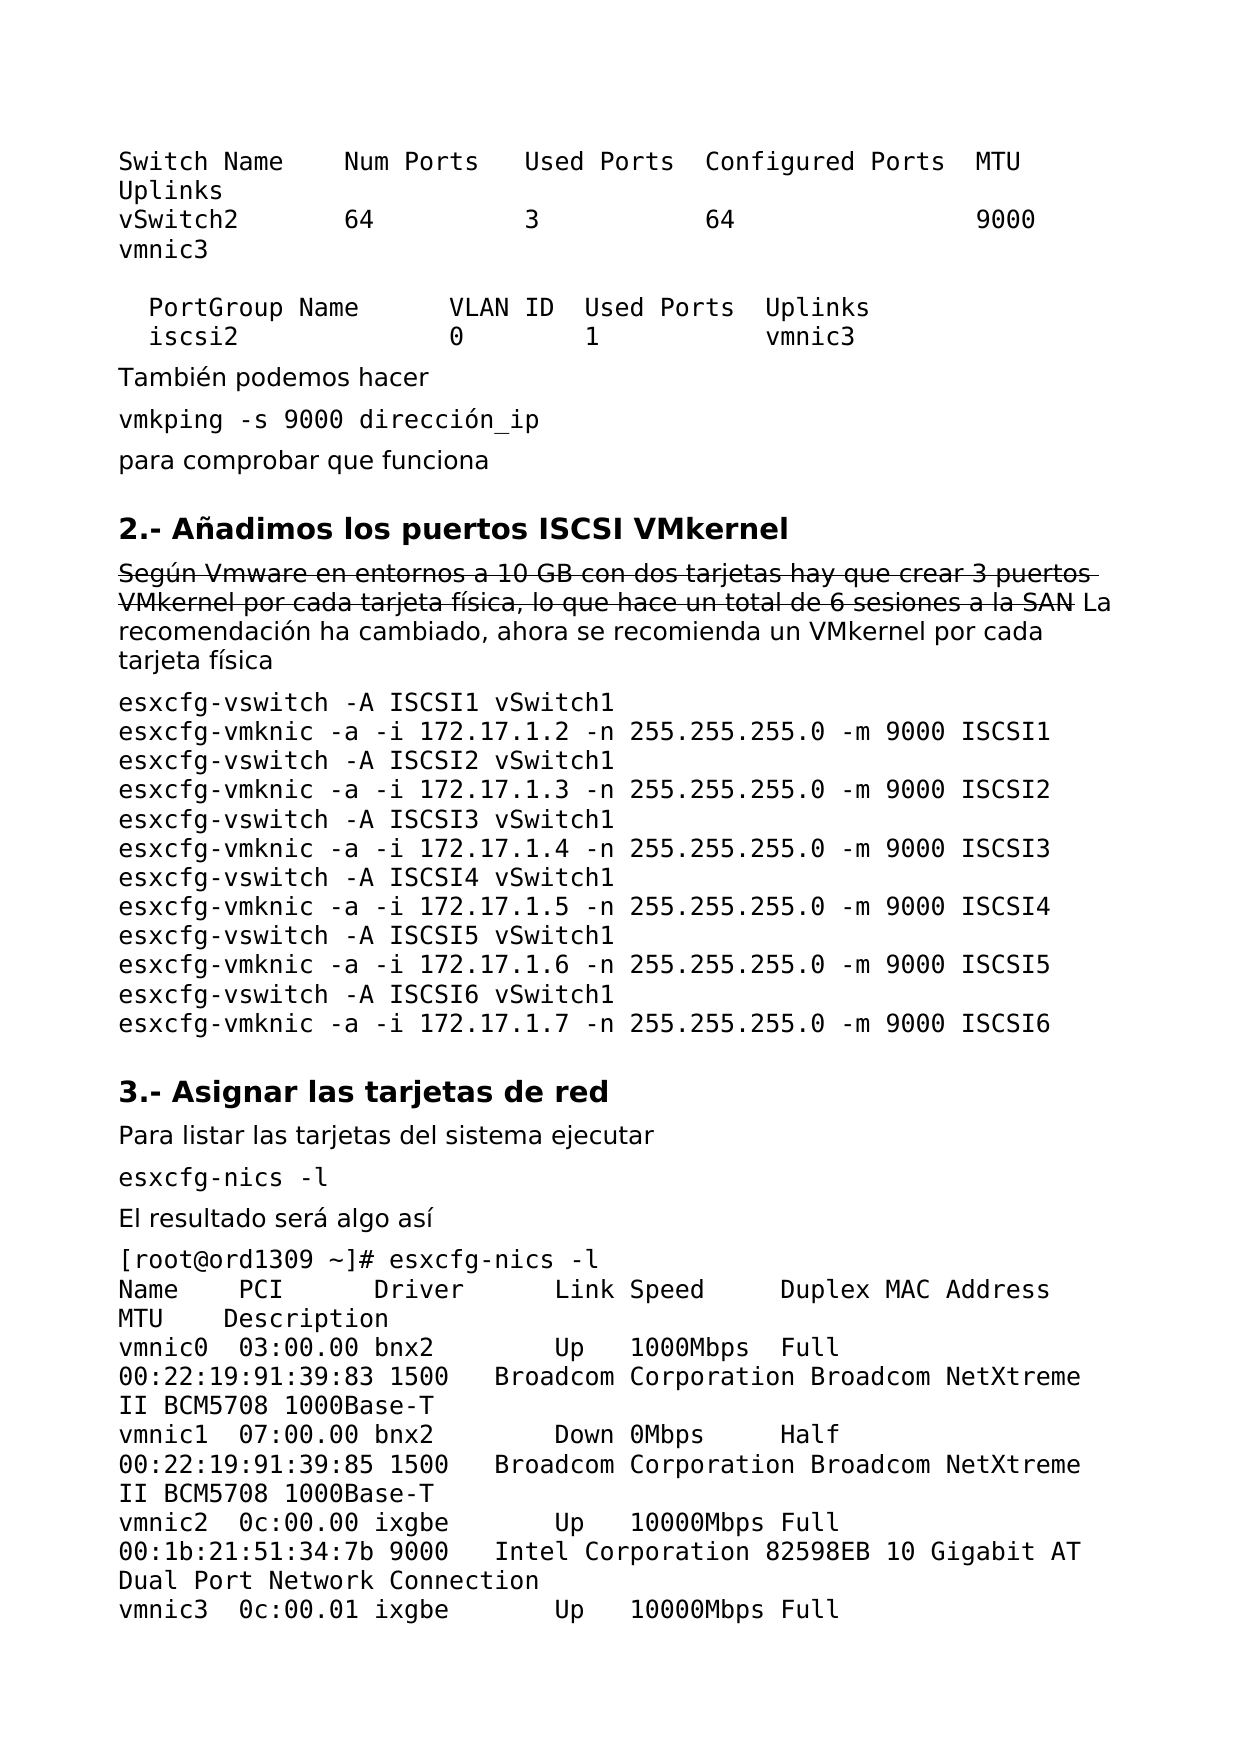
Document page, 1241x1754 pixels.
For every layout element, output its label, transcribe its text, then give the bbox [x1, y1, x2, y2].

text [root@ord1309 ~]# esxcfg-nics -l Name PCI Driver Link Speed Duplex MAC Address MTU Description vmnic0 03:00.00 bnx2 Up 1000Mbps Full 00:22:19:91:39:83 1500 Broadcom Corporation Broadcom NetXtreme II BCM5708 1000Base-T vmnic1 07:00.00 bnx2 Down 0Mbps Half 00:22:19:91:39:85 1500 Broadcom Corporation Broadcom NetXtreme II BCM5708 1000Base-T vmnic2 0c:00.00 ixgbe Up 10000Mbps Full 00:1b:21:51:34:7b 9000 Intel Corporation 82598EB 10 Gigabit AT Dual Port Network Connection vmnic3 0c:00.01 ixgbe Up 10000Mbps Full [118, 1246, 1122, 1625]
text vmkping -s 9000 dirección_ip [118, 405, 1122, 434]
text El resultado será algo así [118, 1204, 1122, 1233]
subtitle 3.- Asignar las tarjetas de red [118, 1075, 1122, 1109]
text para comprobar que funciona [118, 446, 1122, 475]
text Para listar las tarjetas del sistema ejecutar [118, 1121, 1122, 1151]
text esxcfg-nics -l [118, 1163, 1122, 1192]
text También podemos hacer [118, 363, 1122, 392]
subtitle 2.- Añadimos los puertos ISCSI VMkernel [118, 512, 1122, 546]
text esxcfg-vswitch -A ISCSI1 vSwitch1 esxcfg-vmknic -a -i 172.17.1.2 -n 255.255.255.0 -m 9000 ISCSI1 esxcfg-vswitch -A ISCSI2 vSwitch1 esxcfg-vmknic -a -i 172.17.1.3 -n 255.255.255.0 -m 9000 ISCSI2 esxcfg-vswitch -A ISCSI3 vSwitch1 esxcfg-vmknic -a -i 172.17.1.4 -n 255.255.255.0 -m 9000 ISCSI3 esxcfg-vswitch -A ISCSI4 vSwitch1 esxcfg-vmknic -a -i 172.17.1.5 -n 255.255.255.0 -m 9000 ISCSI4 esxcfg-vswitch -A ISCSI5 vSwitch1 esxcfg-vmknic -a -i 172.17.1.6 -n 255.255.255.0 -m 9000 ISCSI5 esxcfg-vswitch -A ISCSI6 vSwitch1 esxcfg-vmknic -a -i 172.17.1.7 -n 255.255.255.0 -m 9000 ISCSI6 [118, 688, 1122, 1038]
text Según Vmware en entornos a 10 GB con dos tarjetas hay que crear 3 puertos VMkernel por cada tarjeta física, lo que hace un total de 6 sesiones a la SAN La recomendación ha cambiado, ahora se recomienda un VMkernel por cada tarjeta física [118, 559, 1122, 676]
text Switch Name Num Ports Used Ports Configured Ports MTU Uplinks vSwitch2 64 3 64 9000 vmnic3 PortGroup Name VLAN ID Used Ports Uplinks iscsi2 0 1 vmnic3 [118, 118, 1122, 351]
